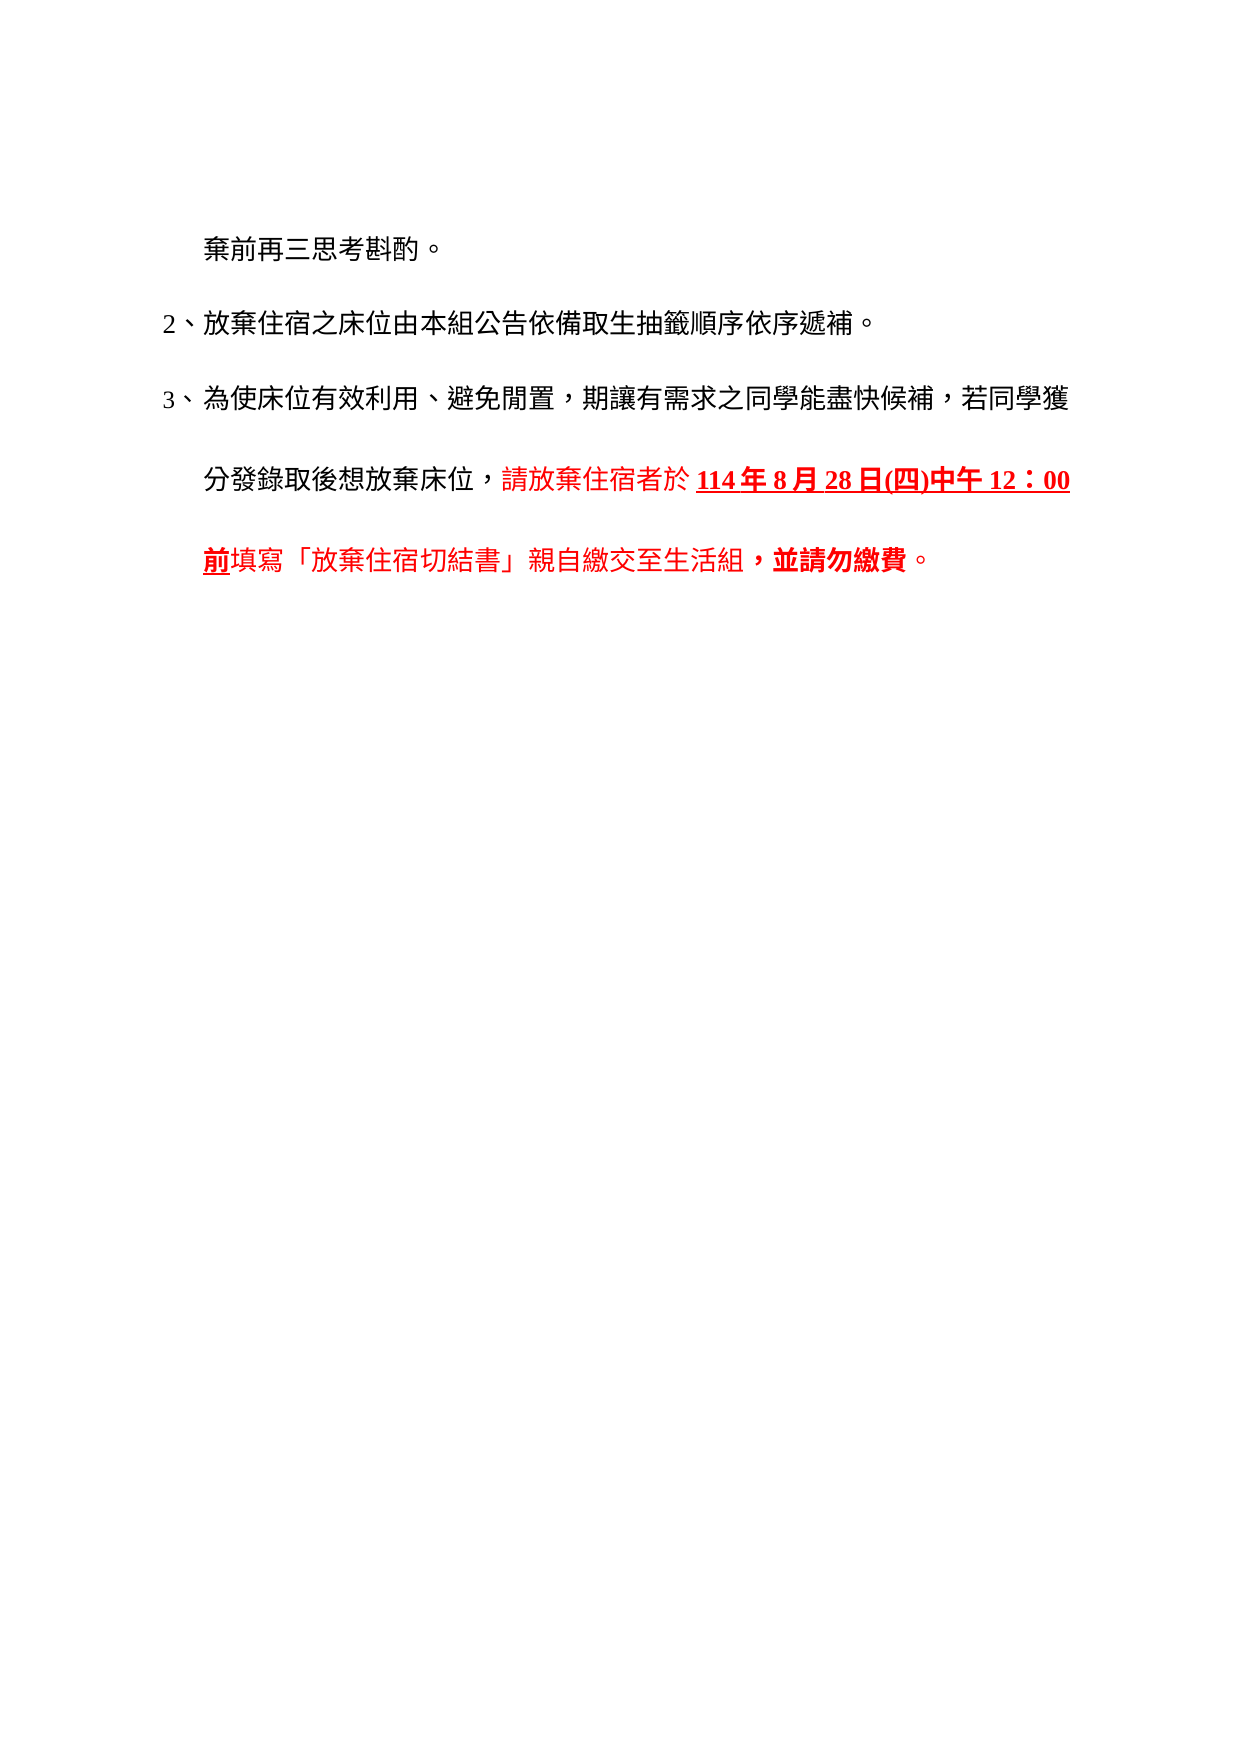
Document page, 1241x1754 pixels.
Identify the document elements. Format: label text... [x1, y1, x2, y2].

list 棄前再三思考斟酌。 [162, 206, 1092, 268]
list 為使床位有效利用、避免閒置，期讓有需求之同學能盡快候補，若同學獲分發錄取後想放棄床位，請放棄住宿者於114年8月28日(四)中午12：00前填寫「放棄住宿切結書」親自繳交至生活組，並請勿繳費。 [162, 354, 1078, 579]
list 放棄住宿之床位由本組公告依備取生抽籤順序依序遞補。 [162, 280, 1092, 343]
